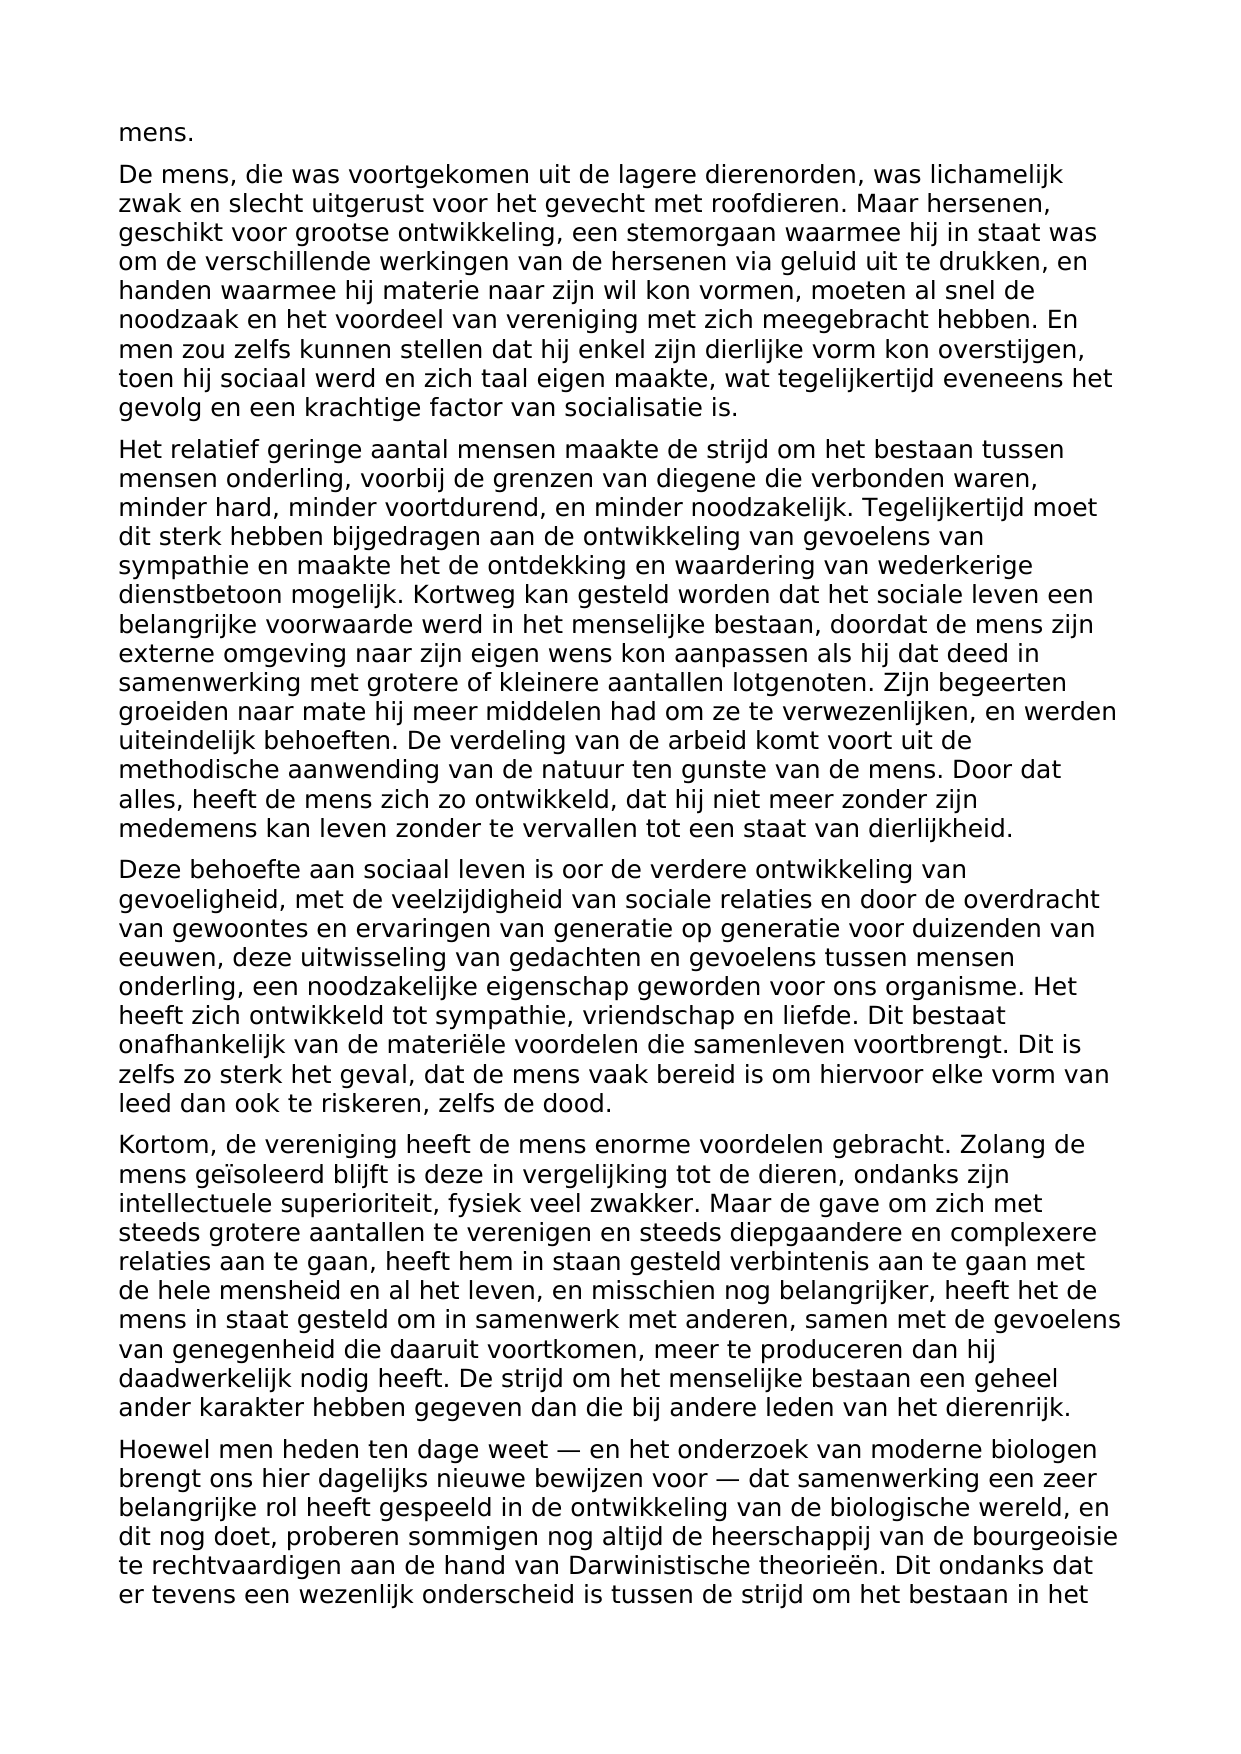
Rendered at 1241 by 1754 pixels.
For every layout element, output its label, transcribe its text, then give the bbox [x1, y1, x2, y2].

text Hoewel men heden ten dage weet — en het onderzoek van moderne biologen brengt ons hier dagelijks nieuwe bewijzen voor — dat samenwerking een zeer belangrijke rol heeft gespeeld in de ontwikkeling van de biologische wereld, en dit nog doet, proberen sommigen nog altijd de heerschappij van de bourgeoisie te rechtvaardigen aan de hand van Darwinistische theorieën. Dit ondanks dat er tevens een wezenlijk onderscheid is tussen de strijd om het bestaan in het [118, 1435, 1122, 1610]
text Kortom, de vereniging heeft de mens enorme voordelen gebracht. Zolang de mens geïsoleerd blijft is deze in vergelijking tot de dieren, ondanks zijn intellectuele superioriteit, fysiek veel zwakker. Maar de gave om zich met steeds grotere aantallen te verenigen en steeds diepgaandere en complexere relaties aan te gaan, heeft hem in staan gesteld verbintenis aan te gaan met de hele mensheid en al het leven, en misschien nog belangrijker, heeft het de mens in staat gesteld om in samenwerk met anderen, samen met de gevoelens van genegenheid die daaruit voortkomen, meer te produceren dan hij daadwerkelijk nodig heeft. De strijd om het menselijke bestaan een geheel ander karakter hebben gegeven dan die bij andere leden van het dierenrijk. [118, 1131, 1122, 1422]
text Deze behoefte aan sociaal leven is oor de verdere ontwikkeling van gevoeligheid, met de veelzijdigheid van sociale relaties en door de overdracht van gewoontes en ervaringen van generatie op generatie voor duizenden van eeuwen, deze uitwisseling van gedachten en gevoelens tussen mensen onderling, een noodzakelijke eigenschap geworden voor ons organisme. Het heeft zich ontwikkeld tot sympathie, vriendschap en liefde. Dit bestaat onafhankelijk van de materiële voordelen die samenleven voortbrengt. Dit is zelfs zo sterk het geval, dat de mens vaak bereid is om hiervoor elke vorm van leed dan ook te riskeren, zelfs de dood. [118, 856, 1122, 1118]
text De mens, die was voortgekomen uit de lagere dierenorden, was lichamelijk zwak en slecht uitgerust voor het gevecht met roofdieren. Maar hersenen, geschikt voor grootse ontwikkeling, een stemorgaan waarmee hij in staat was om de verschillende werkingen van de hersenen via geluid uit te drukken, en handen waarmee hij materie naar zijn wil kon vormen, moeten al snel de noodzaak en het voordeel van vereniging met zich meegebracht hebben. En men zou zelfs kunnen stellen dat hij enkel zijn dierlijke vorm kon overstijgen, toen hij sociaal werd en zich taal eigen maakte, wat tegelijkertijd eveneens het gevolg en een krachtige factor van socialisatie is. [118, 160, 1122, 422]
text mens. [118, 118, 1122, 147]
text Het relatief geringe aantal mensen maakte de strijd om het bestaan tussen mensen onderling, voorbij de grenzen van diegene die verbonden waren, minder hard, minder voortdurend, en minder noodzakelijk. Tegelijkertijd moet dit sterk hebben bijgedragen aan de ontwikkeling van gevoelens van sympathie en maakte het de ontdekking en waardering van wederkerige dienstbetoon mogelijk. Kortweg kan gesteld worden dat het sociale leven een belangrijke voorwaarde werd in het menselijke bestaan, doordat de mens zijn externe omgeving naar zijn eigen wens kon aanpassen als hij dat deed in samenwerking met grotere of kleinere aantallen lotgenoten. Zijn begeerten groeiden naar mate hij meer middelen had om ze te verwezenlijken, en werden uiteindelijk behoeften. De verdeling van de arbeid komt voort uit de methodische aanwending van de natuur ten gunste van de mens. Door dat alles, heeft de mens zich zo ontwikkeld, dat hij niet meer zonder zijn medemens kan leven zonder te vervallen tot een staat van dierlijkheid. [118, 435, 1122, 843]
